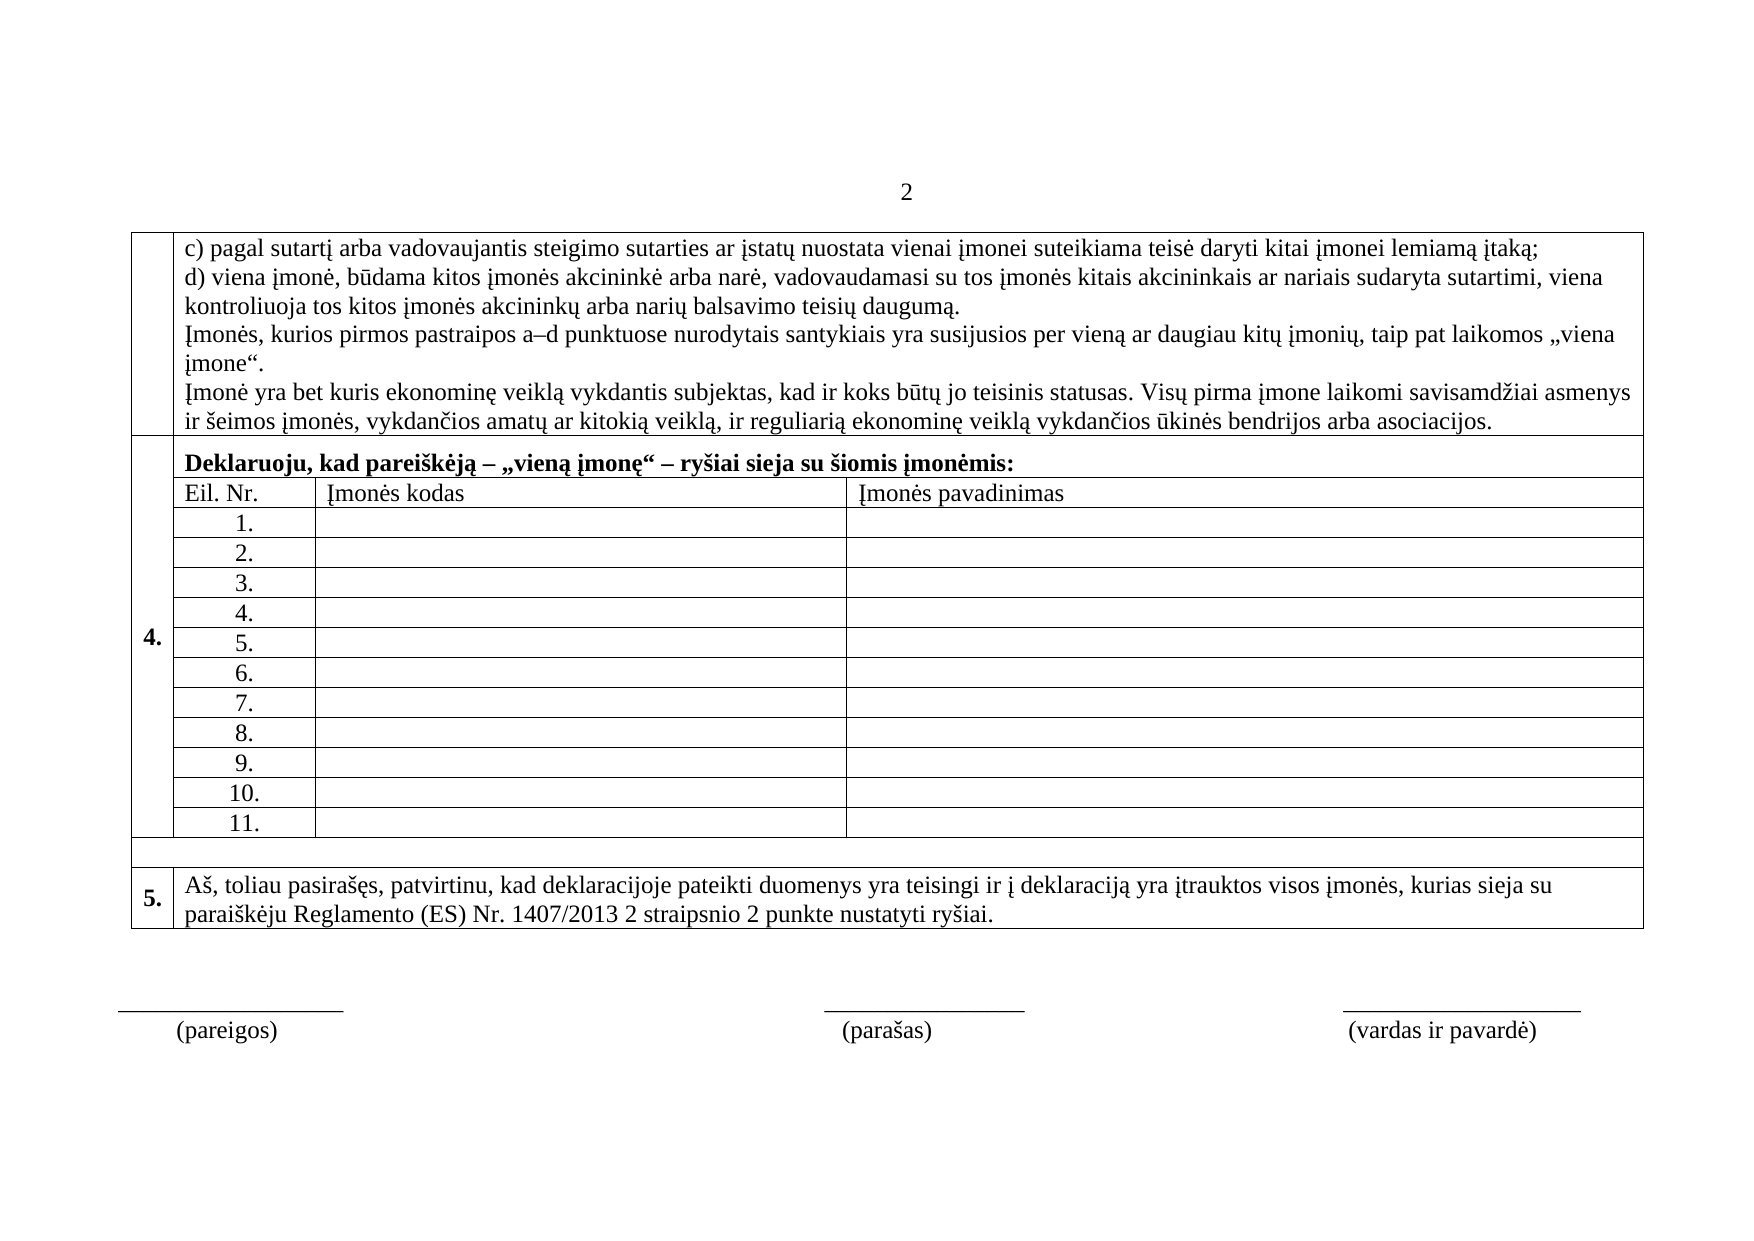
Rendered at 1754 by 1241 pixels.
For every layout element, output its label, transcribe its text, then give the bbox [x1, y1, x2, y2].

text __________________ ________________ ___________________ [118, 986, 1695, 1015]
table_cell [316, 718, 846, 747]
table_cell Įmonės kodas [316, 478, 846, 507]
table_cell 6. [174, 658, 315, 687]
table_cell Eil. Nr. [174, 478, 315, 507]
table_cell [847, 568, 1643, 597]
table_cell [847, 538, 1643, 567]
table_cell [316, 658, 846, 687]
table_cell 2. [174, 538, 315, 567]
table_cell c) pagal sutartį arba vadovaujantis steigimo sutarties ar įstatų nuostata vienai įmonei suteikiama teisė daryti kitai įmonei lemiamą įtaką; d) viena įmonė, būdama kitos įmonės akcininkė arba narė, vadovaudamasi su tos įmonės kitais akcininkais ar nariais sudaryta sutartimi, viena kontroliuoja tos kitos įmonės akcininkų arba narių balsavimo teisių daugumą. Įmonės, kurios pirmos pastraipos a–d punktuose nurodytais santykiais yra susijusios per vieną ar daugiau kitų įmonių, taip pat laikomos „viena įmone“. Įmonė yra bet kuris ekonominę veiklą vykdantis subjektas, kad ir koks būtų jo teisinis statusas. Visų pirma įmone laikomi savisamdžiai asmenys ir šeimos įmonės, vykdančios amatų ar kitokią veiklą, ir reguliarią ekonominę veiklą vykdančios ūkinės bendrijos arba asociacijos. [174, 233, 1643, 434]
table_cell 4. [132, 436, 173, 837]
table_cell Deklaruoju, kad pareiškėją – „vieną įmonę“ – ryšiai sieja su šiomis įmonėmis: [174, 436, 1643, 477]
table_cell [847, 718, 1643, 747]
table_cell 9. [174, 748, 315, 777]
table_cell 10. [174, 778, 315, 807]
table_cell 7. [174, 688, 315, 717]
text (pareigos) (parašas) (vardas ir pavardė) [118, 1015, 1695, 1044]
table_cell [847, 748, 1643, 777]
table_cell [316, 598, 846, 627]
table_cell [847, 658, 1643, 687]
table_cell [847, 688, 1643, 717]
table_cell [316, 688, 846, 717]
table_cell [132, 838, 1643, 867]
table_cell [847, 628, 1643, 657]
table_cell [847, 508, 1643, 537]
table_cell [847, 808, 1643, 837]
table_cell Aš, toliau pasirašęs, patvirtinu, kad deklaracijoje pateikti duomenys yra teisingi ir į deklaraciją yra įtrauktos visos įmonės, kurias sieja su paraiškėju Reglamento (ES) Nr. 1407/2013 2 straipsnio 2 punkte nustatyti ryšiai. [174, 868, 1643, 928]
table_cell [847, 778, 1643, 807]
table_cell [316, 568, 846, 597]
table_cell Įmonės pavadinimas [847, 478, 1643, 507]
table_cell 5. [174, 628, 315, 657]
table_cell 8. [174, 718, 315, 747]
table_cell [132, 233, 173, 434]
table_cell 4. [174, 598, 315, 627]
table_cell [316, 508, 846, 537]
table_cell [316, 808, 846, 837]
table_cell 5. [132, 868, 173, 928]
table_cell [316, 538, 846, 567]
table_cell [316, 778, 846, 807]
table_cell [847, 598, 1643, 627]
table_cell [316, 628, 846, 657]
table_cell [316, 748, 846, 777]
table_cell 3. [174, 568, 315, 597]
table_cell 1. [174, 508, 315, 537]
table_cell 11. [174, 808, 315, 837]
